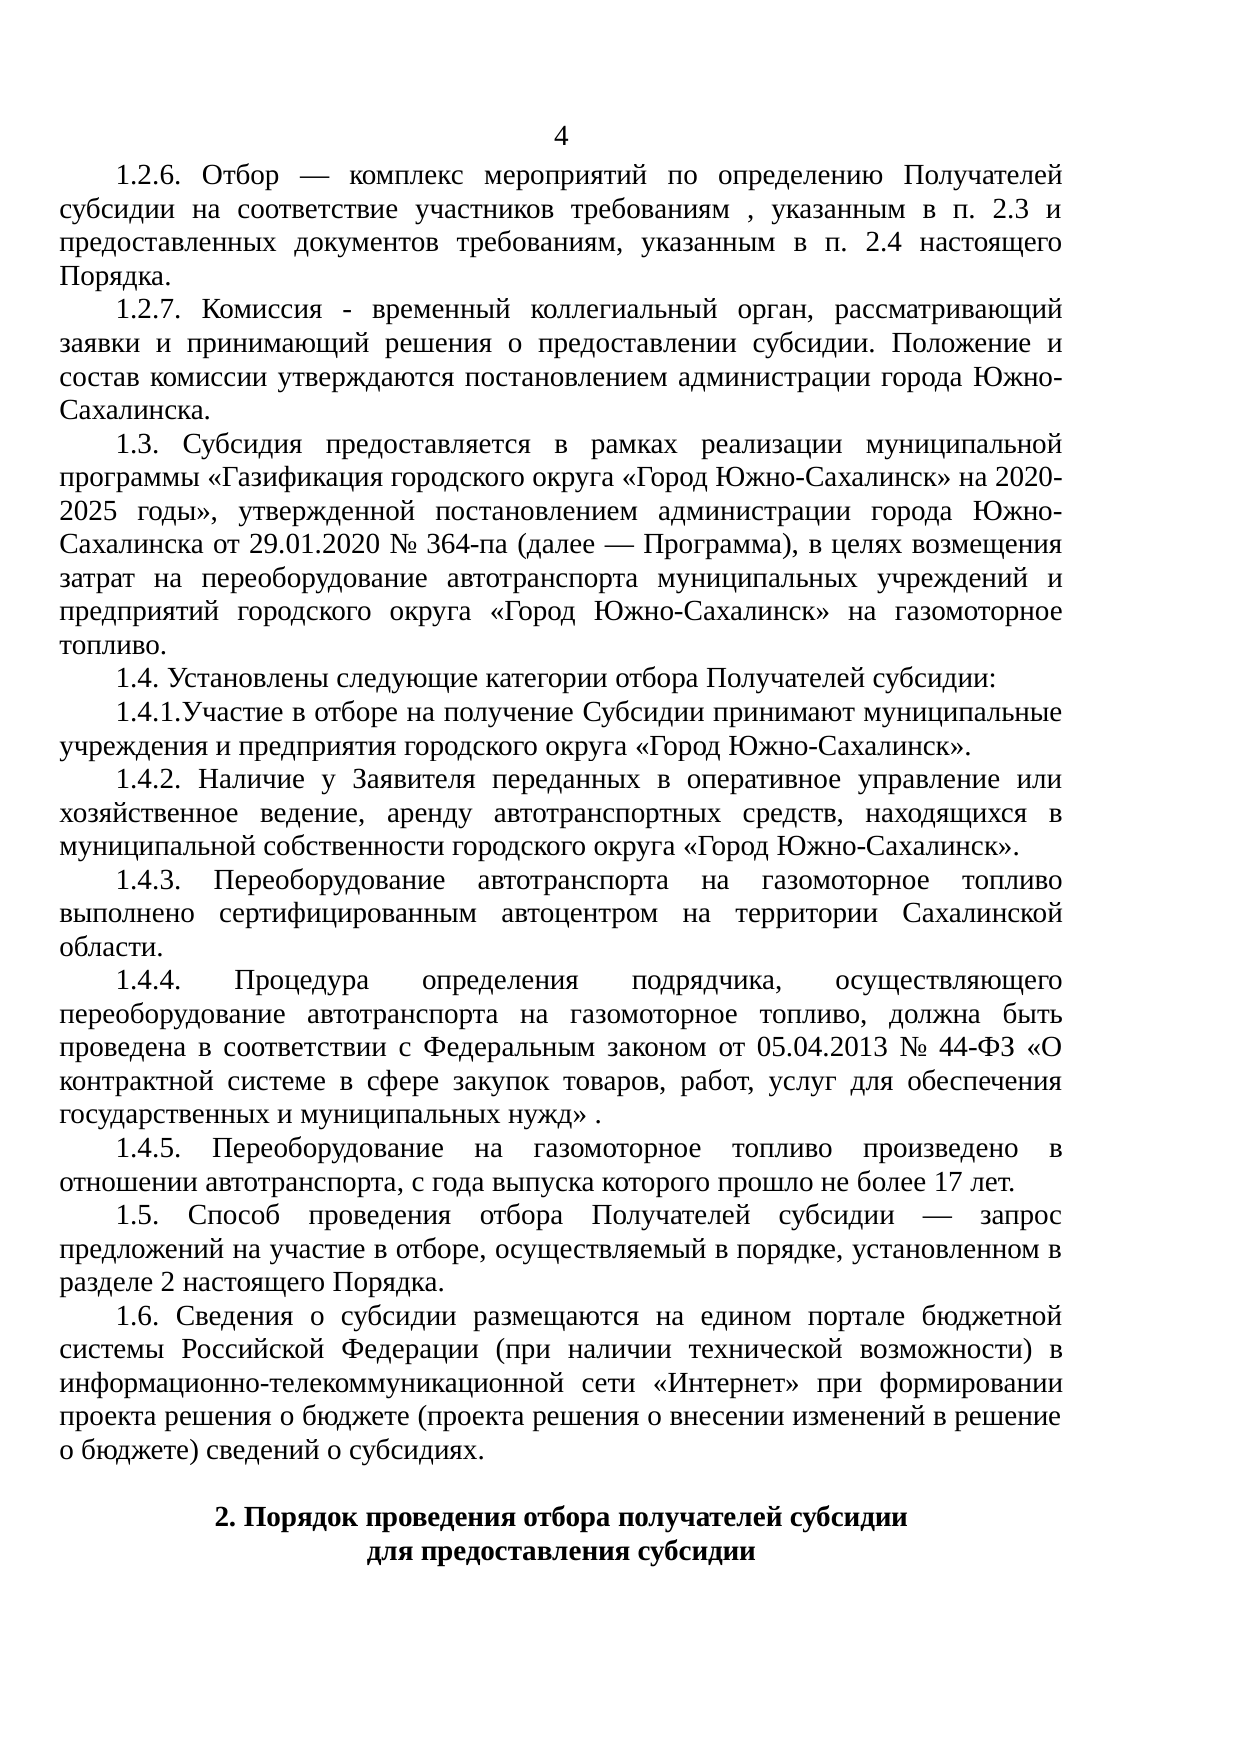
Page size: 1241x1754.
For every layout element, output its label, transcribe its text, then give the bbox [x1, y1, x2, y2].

text 1.4.3. Переоборудование автотранспорта на газомоторное топливо выполнено сертифицированным автоцентром на территории Сахалинской области. [59, 862, 1063, 963]
text для предоставления субсидии [59, 1533, 1063, 1566]
text 1.2.7. Комиссия - временный коллегиальный орган, рассматривающий заявки и принимающий решения о предоставлении субсидии. Положение и состав комиссии утверждаются постановлением администрации города Южно-Сахалинска. [59, 292, 1063, 426]
text 1.4.1.Участие в отборе на получение Субсидии принимают муниципальные учреждения и предприятия городского округа «Город Южно-Сахалинск». [59, 694, 1063, 761]
text 1.3. Субсидия предоставляется в рамках реализации муниципальной программы «Газификация городского округа «Город Южно-Сахалинск» на 2020-2025 годы», утвержденной постановлением администрации города Южно-Сахалинска от 29.01.2020 № 364-па (далее — Программа), в целях возмещения затрат на переоборудование автотранспорта муниципальных учреждений и предприятий городского округа «Город Южно-Сахалинск» на газомоторное топливо. [59, 426, 1063, 661]
text 1.4. Установлены следующие категории отбора Получателей субсидии: [59, 661, 1063, 694]
text 1.2.6. Отбор — комплекс мероприятий по определению Получателей субсидии на соответствие участников требованиям , указанным в п. 2.3 и предоставленных документов требованиям, указанным в п. 2.4 настоящего Порядка. [59, 158, 1063, 292]
text 1.6. Сведения о субсидии размещаются на едином портале бюджетной системы Российской Федерации (при наличии технической возможности) в информационно-телекоммуникационной сети «Интернет» при формировании проекта решения о бюджете (проекта решения о внесении изменений в решение о бюджете) сведений о субсидиях. [59, 1298, 1063, 1466]
text 1.4.4. Процедура определения подрядчика, осуществляющего переоборудование автотранспорта на газомоторное топливо, должна быть проведена в соответствии с Федеральным законом от 05.04.2013 № 44-ФЗ «О контрактной системе в сфере закупок товаров, работ, услуг для обеспечения государственных и муниципальных нужд» . [59, 963, 1063, 1130]
text 1.4.2. Наличие у Заявителя переданных в оперативное управление или хозяйственное ведение, аренду автотранспортных средств, находящихся в муниципальной собственности городского округа «Город Южно-Сахалинск». [59, 761, 1063, 862]
text 1.4.5. Переоборудование на газомоторное топливо произведено в отношении автотранспорта, с года выпуска которого прошло не более 17 лет. [59, 1130, 1063, 1197]
text 1.5. Способ проведения отбора Получателей субсидии — запрос предложений на участие в отборе, осуществляемый в порядке, установленном в разделе 2 настоящего Порядка. [59, 1197, 1063, 1298]
text 2. Порядок проведения отбора получателей субсидии [59, 1499, 1063, 1533]
